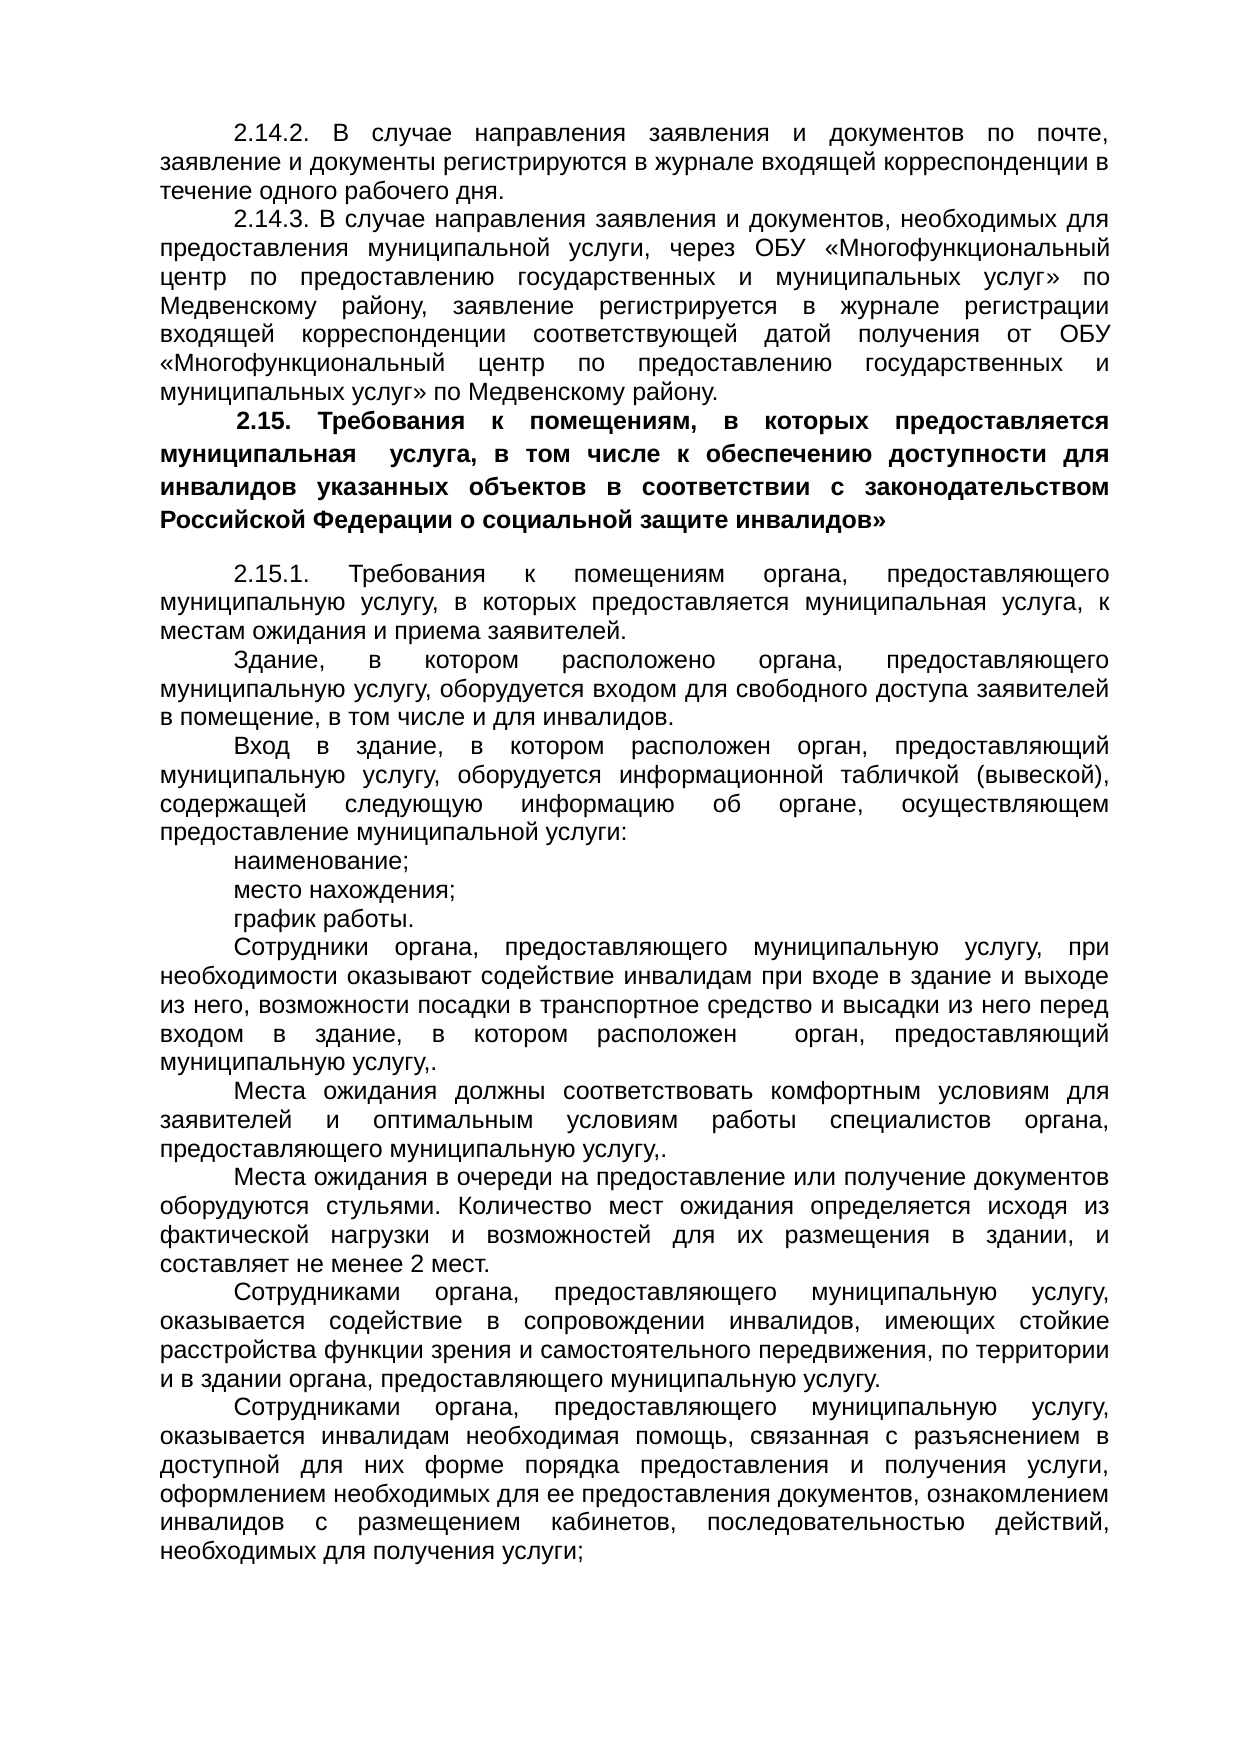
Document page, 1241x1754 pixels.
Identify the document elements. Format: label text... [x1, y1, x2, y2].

text график работы. [159, 903, 1110, 932]
text 2.15. Требования к помещениям, в которых предоставляется муниципальная услуга, в том числе к обеспечению доступности для инвалидов указанных объектов в соответствии с законодательством Российской Федерации о социальной защите инвалидов» [159, 406, 1110, 533]
text Места ожидания должны соответствовать комфортным условиям для заявителей и оптимальным условиям работы специалистов органа, предоставляющего муниципальную услугу,. [159, 1076, 1110, 1162]
text Сотрудники органа, предоставляющего муниципальную услугу, при необходимости оказывают содействие инвалидам при входе в здание и выходе из него, возможности посадки в транспортное средство и высадки из него перед входом в здание, в котором расположен орган, предоставляющий муниципальную услугу,. [159, 932, 1110, 1076]
text Вход в здание, в котором расположен орган, предоставляющий муниципальную услугу, оборудуется информационной табличкой (вывеской), содержащей следующую информацию об органе, осуществляющем предоставление муниципальной услуги: [159, 731, 1110, 846]
text 2.14.3. В случае направления заявления и документов, необходимых для предоставления муниципальной услуги, через ОБУ «Многофункциональный центр по предоставлению государственных и муниципальных услуг» по Медвенскому району, заявление регистрируется в журнале регистрации входящей корреспонденции соответствующей датой получения от ОБУ «Многофункциональный центр по предоставлению государственных и муниципальных услуг» по Медвенскому району. [159, 204, 1110, 406]
text место нахождения; [159, 875, 1110, 903]
text Сотрудниками органа, предоставляющего муниципальную услугу, оказывается содействие в сопровождении инвалидов, имеющих стойкие расстройства функции зрения и самостоятельного передвижения, по территории и в здании органа, предоставляющего муниципальную услугу. [159, 1277, 1110, 1392]
text наименование; [159, 846, 1110, 875]
text Места ожидания в очереди на предоставление или получение документов оборудуются стульями. Количество мест ожидания определяется исходя из фактической нагрузки и возможностей для их размещения в здании, и составляет не менее 2 мест. [159, 1162, 1110, 1277]
text 2.15.1. Требования к помещениям органа, предоставляющего муниципальную услугу, в которых предоставляется муниципальная услуга, к местам ожидания и приема заявителей. [159, 558, 1110, 645]
text 2.14.2. В случае направления заявления и документов по почте, заявление и документы регистрируются в журнале входящей корреспонденции в течение одного рабочего дня. [159, 118, 1110, 204]
text Здание, в котором расположено органа, предоставляющего муниципальную услугу, оборудуется входом для свободного доступа заявителей в помещение, в том числе и для инвалидов. [159, 645, 1110, 731]
text Сотрудниками органа, предоставляющего муниципальную услугу, оказывается инвалидам необходимая помощь, связанная с разъяснением в доступной для них форме порядка предоставления и получения услуги, оформлением необходимых для ее предоставления документов, ознакомлением инвалидов с размещением кабинетов, последовательностью действий, необходимых для получения услуги; [159, 1392, 1110, 1565]
